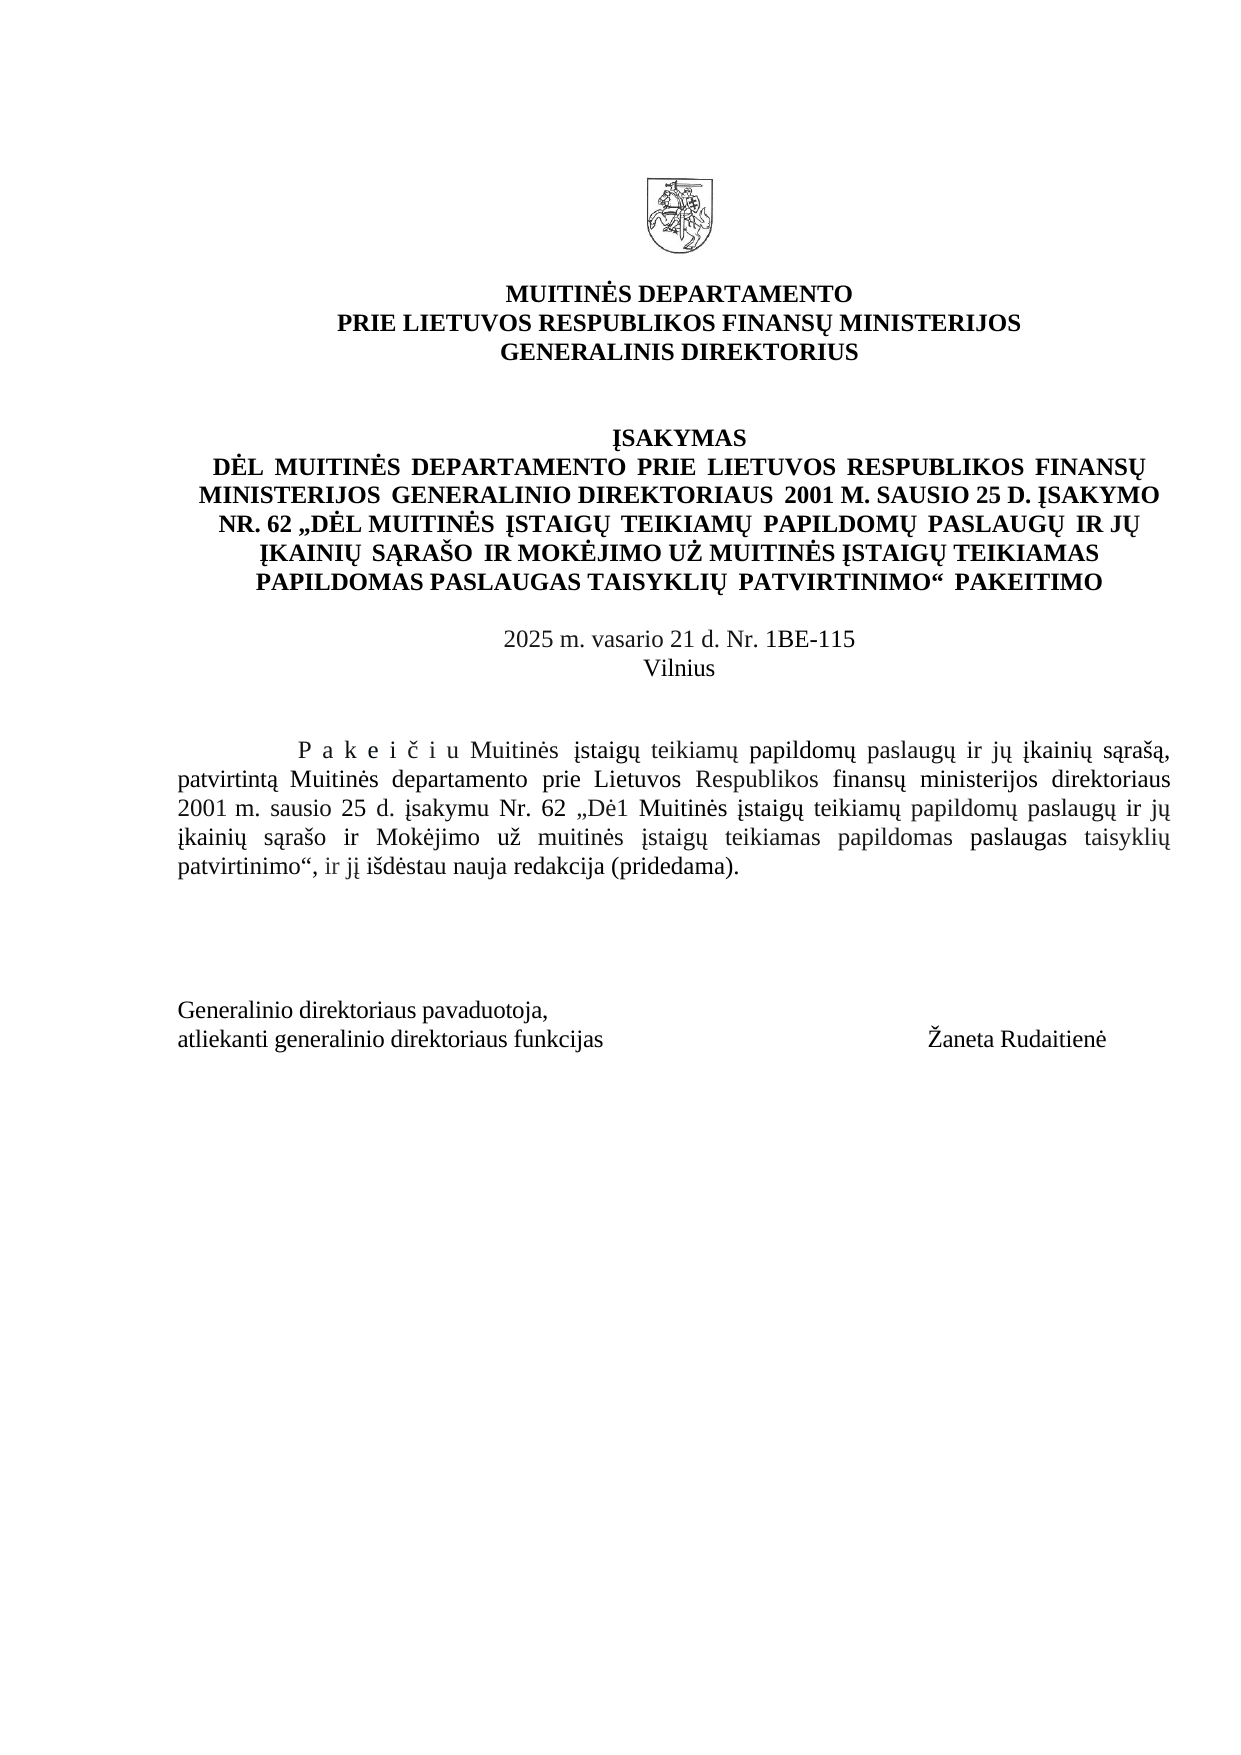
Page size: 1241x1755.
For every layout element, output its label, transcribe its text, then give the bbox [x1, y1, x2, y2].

text 2025 m. vasario 21 d. Nr. 1BE-115 [177, 624, 1181, 653]
text PRIE LIETUVOS RESPUBLIKOS FINANSŲ MINISTERIJOS [177, 308, 1181, 337]
text Generalinio direktoriaus pavaduotoja, [177, 995, 1181, 1024]
text NR. 62 „DĖL MUITINĖS ĮSTAIGŲ TEIKIAMŲ PAPILDOMŲ PASLAUGŲ IR JŲ ĮKAINIŲ SĄRAŠO IR MOKĖJIMO UŻ MUITINĖS ĮSTAIGŲ TEIKIAMAS PAPILDOMAS PASLAUGAS TAISYKLIŲ PATVIRTINIMO“ PAKEITIMO [177, 509, 1181, 596]
text GENERALINIS DIREKTORIUS [177, 337, 1181, 366]
text DĖL MUITINĖS DEPARTAMENTO PRIE LIETUVOS RESPUBLIKOS FINANSŲ MINISTERIJOS GENERALINIO DIREKTORIAUS 2001 M. SAUSIO 25 D. ĮSAKYMO [177, 452, 1181, 509]
text MUITINĖS DEPARTAMENTO [177, 279, 1181, 308]
text P a k e i č i u Muitinės įstaigų teikiamų papildomų paslaugų ir jų įkainių sąrašą, patvirtintą Muitinės departamento prie Lietuvos Respublikos finansų ministerijos direktoriaus 2001 m. sausio 25 d. įsakymu Nr. 62 „Dė1 Muitinės įstaigų teikiamų papildomų paslaugų ir jų įkainių sąrašo ir Mokėjimo už muitinės įstaigų teikiamas papildomas paslaugas taisyklių patvirtinimo“, ir jį išdėstau nauja redakcija (pridedama). [177, 735, 1171, 880]
text atliekanti generalinio direktoriaus funkcijas Žaneta Rudaitienė [177, 1024, 1181, 1052]
text ĮSAKYMAS [177, 423, 1181, 452]
text Vilnius [177, 653, 1181, 682]
